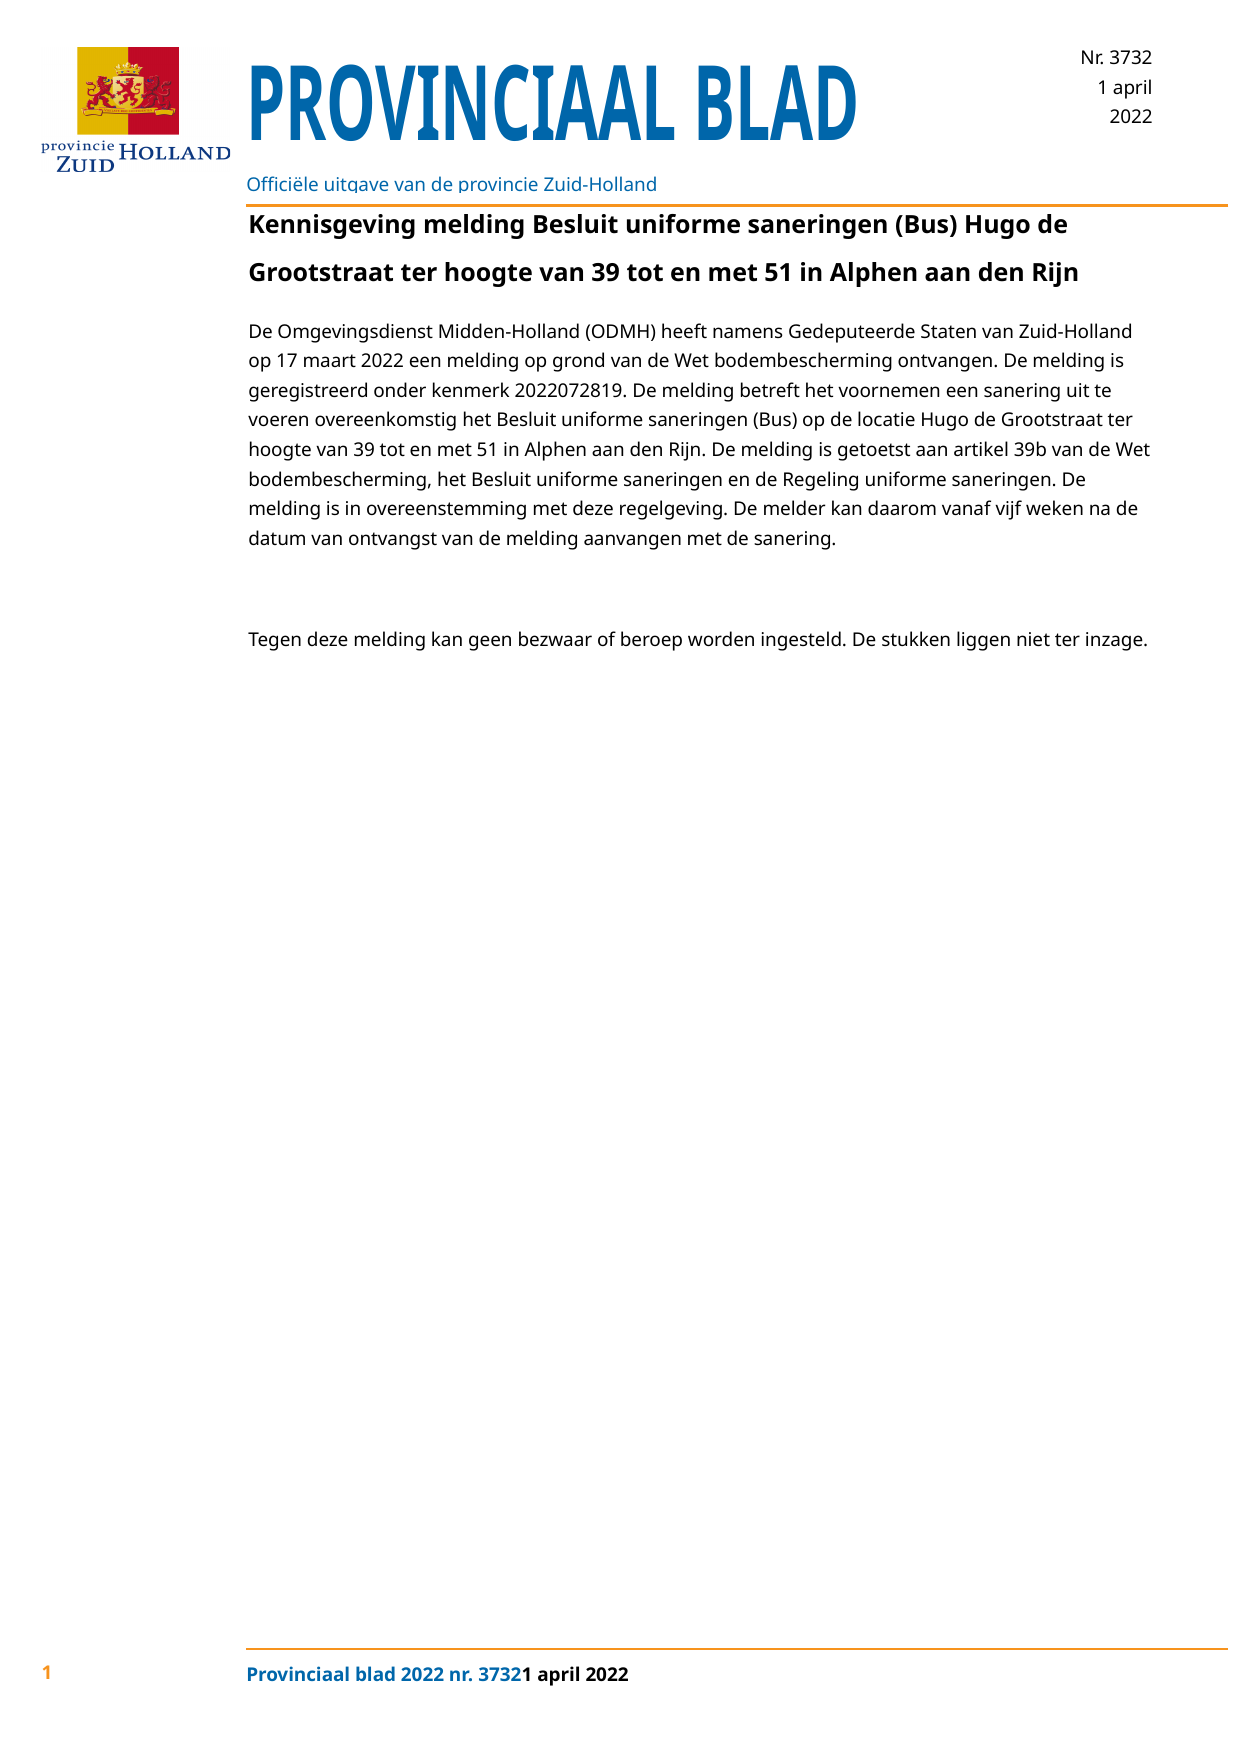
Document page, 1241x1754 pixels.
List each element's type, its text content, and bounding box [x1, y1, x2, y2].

text De Omgevingsdienst Midden-Holland (ODMH) heeft namens Gedeputeerde Staten van Zuid-Holland op 17 maart 2022 een melding op grond van de Wet bodembescherming ontvangen. De melding is geregistreerd onder kenmerk 2022072819. De melding betreft het voornemen een sanering uit te voeren overeenkomstig het Besluit uniforme saneringen (Bus) op de locatie Hugo de Grootstraat ter hoogte van 39 tot en met 51 in Alphen aan den Rijn. De melding is getoetst aan artikel 39b van de Wet bodembescherming, het Besluit uniforme saneringen en de Regeling uniforme saneringen. De melding is in overeenstemming met deze regelgeving. De melder kan daarom vanaf vijf weken na de datum van ontvangst van de melding aanvangen met de sanering. [248, 318, 1152, 551]
text Tegen deze melding kan geen bezwaar of beroep worden ingesteld. De stukken liggen niet ter inzage. [248, 626, 1152, 652]
picture [41, 47, 231, 172]
text Kennisgeving melding Besluit uniforme saneringen (Bus) Hugo de Grootstraat ter hoogte van 39 tot en met 51 in Alphen aan den Rijn [248, 207, 1152, 288]
